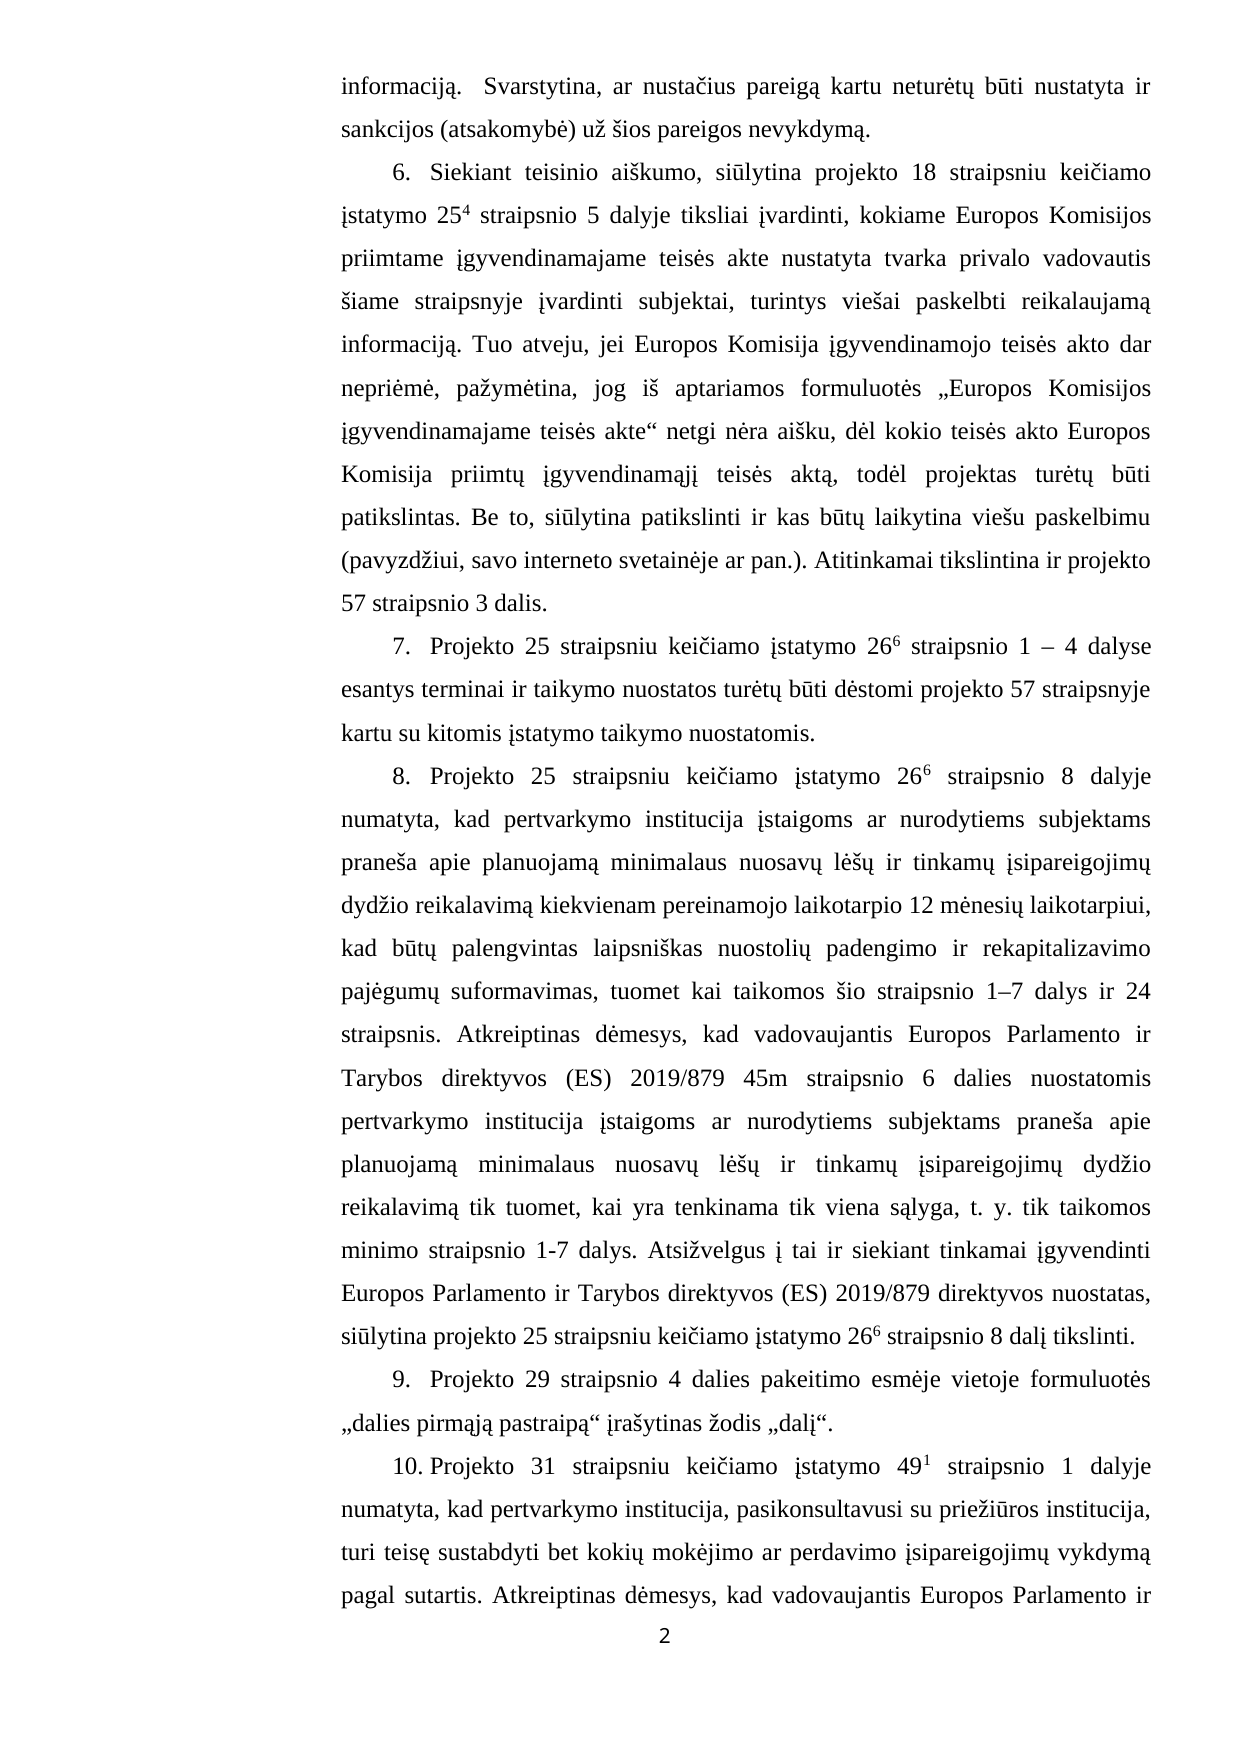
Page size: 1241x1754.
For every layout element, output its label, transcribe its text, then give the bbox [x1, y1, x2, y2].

list Projekto 31 straipsniu keičiamo įstatymo 491 straipsnio 1 dalyje numatyta, kad pertvarkymo institucija, pasikonsultavusi su priežiūros institucija, turi teisę sustabdyti bet kokių mokėjimo ar perdavimo įsipareigojimų vykdymą pagal sutartis. Atkreiptinas dėmesys, kad vadovaujantis Europos Parlamento ir [303, 1451, 1152, 1609]
list informaciją. Svarstytina, ar nustačius pareigą kartu neturėtų būti nustatyta ir sankcijos (atsakomybė) už šios pareigos nevykdymą. [303, 71, 1152, 143]
list Projekto 25 straipsniu keičiamo įstatymo 266 straipsnio 8 dalyje numatyta, kad pertvarkymo institucija įstaigoms ar nurodytiems subjektams praneša apie planuojamą minimalaus nuosavų lėšų ir tinkamų įsipareigojimų dydžio reikalavimą kiekvienam pereinamojo laikotarpio 12 mėnesių laikotarpiui, kad būtų palengvintas laipsniškas nuostolių padengimo ir rekapitalizavimo pajėgumų suformavimas, tuomet kai taikomos šio straipsnio 1‒7 dalys ir 24 straipsnis. Atkreiptinas dėmesys, kad vadovaujantis Europos Parlamento ir Tarybos direktyvos (ES) 2019/879 45m straipsnio 6 dalies nuostatomis pertvarkymo institucija įstaigoms ar nurodytiems subjektams praneša apie planuojamą minimalaus nuosavų lėšų ir tinkamų įsipareigojimų dydžio reikalavimą tik tuomet, kai yra tenkinama tik viena sąlyga, t. y. tik taikomos minimo straipsnio 1-7 dalys. Atsižvelgus į tai ir siekiant tinkamai įgyvendinti Europos Parlamento ir Tarybos direktyvos (ES) 2019/879 direktyvos nuostatas, siūlytina projekto 25 straipsniu keičiamo įstatymo 266 straipsnio 8 dalį tikslinti. [303, 761, 1152, 1350]
list Siekiant teisinio aiškumo, siūlytina projekto 18 straipsniu keičiamo įstatymo 254 straipsnio 5 dalyje tiksliai įvardinti, kokiame Europos Komisijos priimtame įgyvendinamajame teisės akte nustatyta tvarka privalo vadovautis šiame straipsnyje įvardinti subjektai, turintys viešai paskelbti reikalaujamą informaciją. Tuo atveju, jei Europos Komisija įgyvendinamojo teisės akto dar nepriėmė, pažymėtina, jog iš aptariamos formuluotės „Europos Komisijos įgyvendinamajame teisės akte“ netgi nėra aišku, dėl kokio teisės akto Europos Komisija priimtų įgyvendinamąjį teisės aktą, todėl projektas turėtų būti patikslintas. Be to, siūlytina patikslinti ir kas būtų laikytina viešu paskelbimu (pavyzdžiui, savo interneto svetainėje ar pan.). Atitinkamai tikslintina ir projekto 57 straipsnio 3 dalis. [303, 157, 1152, 617]
list Projekto 29 straipsnio 4 dalies pakeitimo esmėje vietoje formuluotės „dalies pirmąją pastraipą“ įrašytinas žodis „dalį“. [303, 1364, 1152, 1436]
list Projekto 25 straipsniu keičiamo įstatymo 266 straipsnio 1 – 4 dalyse esantys terminai ir taikymo nuostatos turėtų būti dėstomi projekto 57 straipsnyje kartu su kitomis įstatymo taikymo nuostatomis. [303, 631, 1152, 746]
